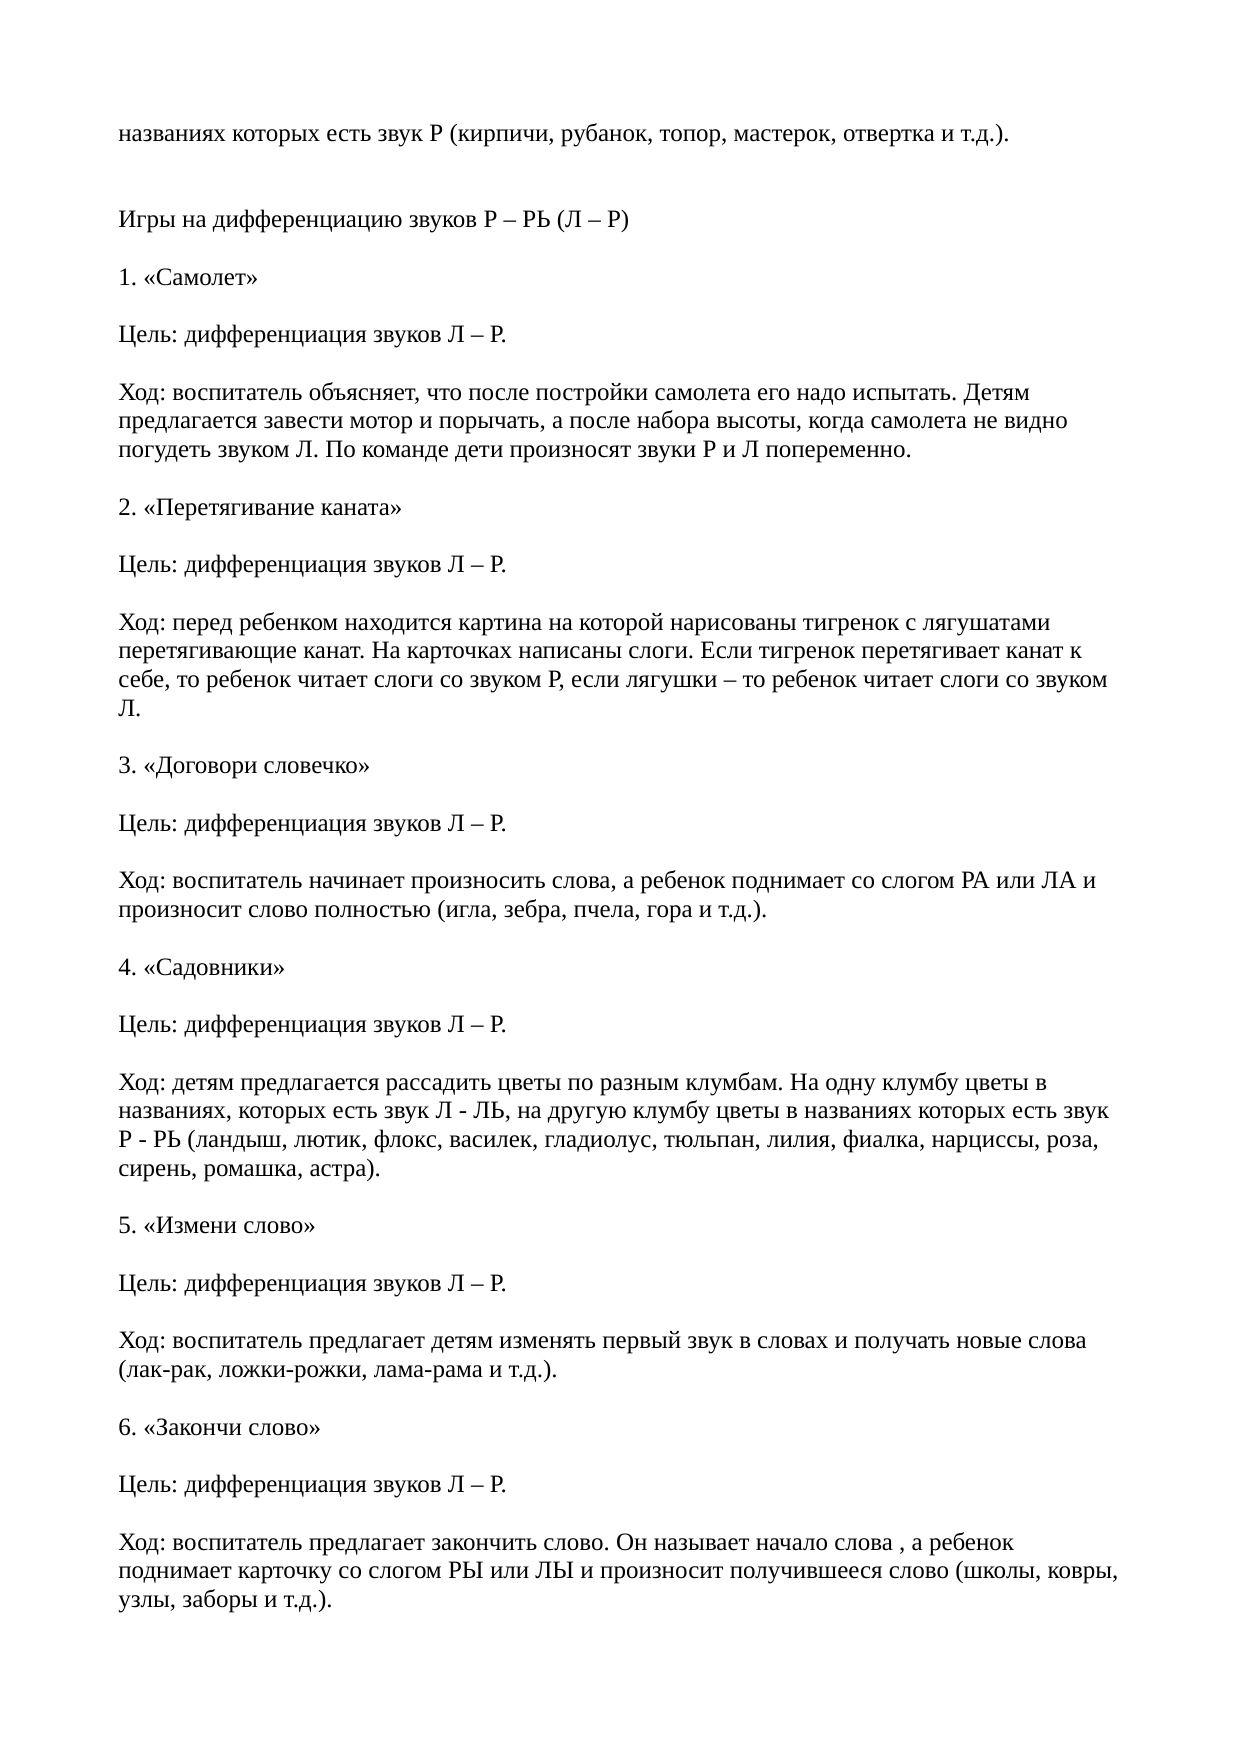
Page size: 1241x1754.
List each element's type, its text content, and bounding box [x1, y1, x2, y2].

text Ход: воспитатель предлагает детям изменять первый звук в словах и получать новые слова (лак-рак, ложки-рожки, лама-рама и т.д.). [118, 1326, 1122, 1383]
text 6. «Закончи слово» [118, 1412, 1122, 1441]
text Цель: дифференциация звуков Л – Р. [118, 808, 1122, 837]
text Ход: детям предлагается рассадить цветы по разным клумбам. На одну клумбу цветы в названиях, которых есть звук Л - ЛЬ, на другую клумбу цветы в названиях которых есть звук Р - РЬ (ландыш, лютик, флокс, василек, гладиолус, тюльпан, лилия, фиалка, нарциссы, роза, сирень, ромашка, астра). [118, 1067, 1122, 1182]
text Цель: дифференциация звуков Л – Р. [118, 1009, 1122, 1038]
text Ход: воспитатель предлагает закончить слово. Он называет начало слова , а ребенок поднимает карточку со слогом РЫ или ЛЫ и произносит получившееся слово (школы, ковры, узлы, заборы и т.д.). [118, 1527, 1122, 1613]
text 4. «Садовники» [118, 952, 1122, 981]
text 3. «Договори словечко» [118, 751, 1122, 779]
text 2. «Перетягивание каната» [118, 492, 1122, 521]
text Цель: дифференциация звуков Л – Р. [118, 549, 1122, 578]
text Цель: дифференциация звуков Л – Р. [118, 319, 1122, 348]
text 1. «Самолет» [118, 262, 1122, 291]
text Цель: дифференциация звуков Л – Р. [118, 1469, 1122, 1498]
text Игры на дифференциацию звуков Р – РЬ (Л – Р) [118, 204, 1122, 233]
text Цель: дифференциация звуков Л – Р. [118, 1268, 1122, 1297]
text Ход: воспитатель объясняет, что после постройки самолета его надо испытать. Детям предлагается завести мотор и порычать, а после набора высоты, когда самолета не видно погудеть звуком Л. По команде дети произносят звуки Р и Л попеременно. [118, 377, 1122, 463]
text Ход: воспитатель начинает произносить слова, а ребенок поднимает со слогом РА или ЛА и произносит слово полностью (игла, зебра, пчела, гора и т.д.). [118, 866, 1122, 923]
text названиях которых есть звук Р (кирпичи, рубанок, топор, мастерок, отвертка и т.д.). [118, 118, 1122, 147]
text Ход: перед ребенком находится картина на которой нарисованы тигренок с лягушатами перетягивающие канат. На карточках написаны слоги. Если тигренок перетягивает канат к себе, то ребенок читает слоги со звуком Р, если лягушки – то ребенок читает слоги со звуком Л. [118, 607, 1122, 722]
text 5. «Измени слово» [118, 1211, 1122, 1239]
